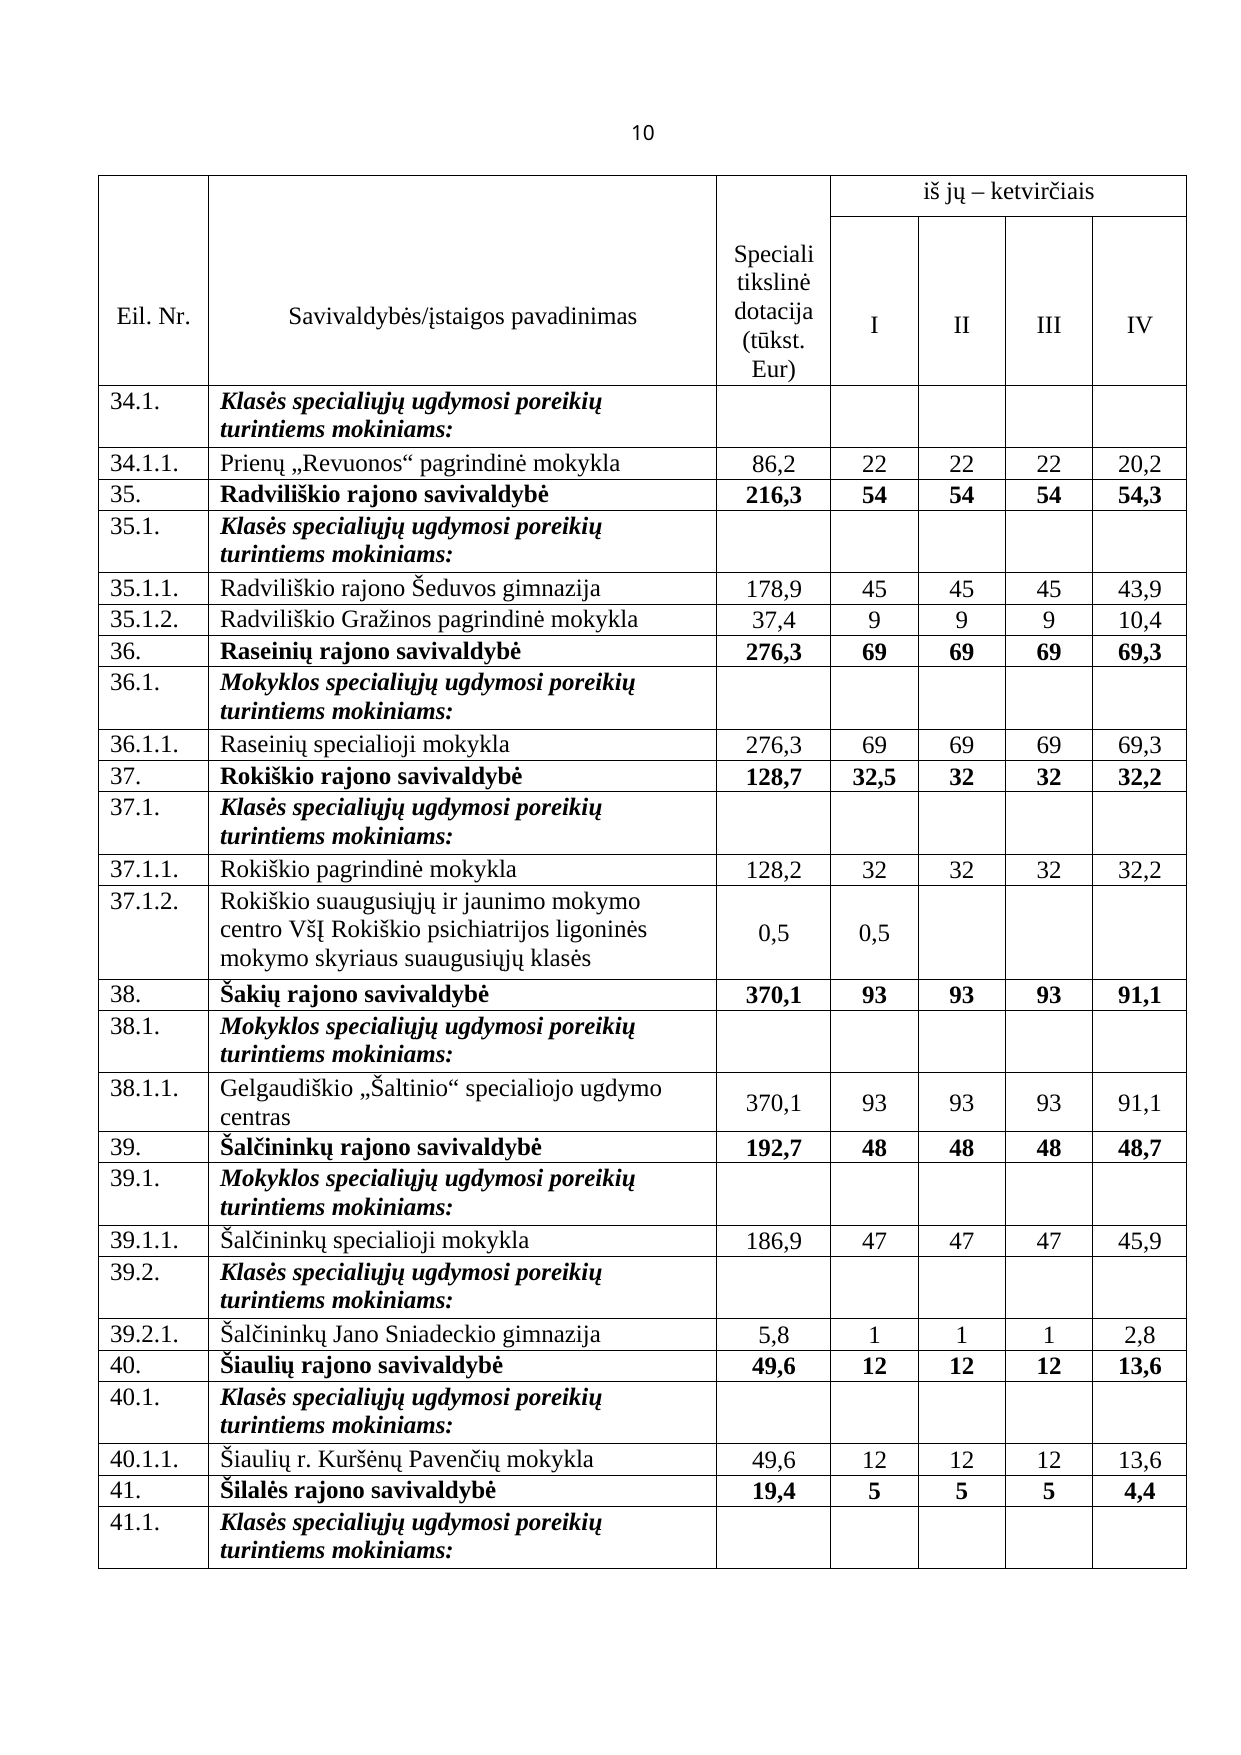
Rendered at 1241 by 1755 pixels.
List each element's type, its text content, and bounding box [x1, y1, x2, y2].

table_cell 32 [1006, 761, 1092, 791]
table_cell 0,5 [717, 886, 830, 978]
table_cell [1093, 792, 1186, 853]
table_cell 12 [919, 1444, 1005, 1474]
table_cell [1093, 1507, 1186, 1568]
table_cell 178,9 [717, 573, 830, 603]
table_cell 5 [919, 1476, 1005, 1506]
table_cell Prienų „Revuonos“ pagrindinė mokykla [209, 448, 716, 478]
table_cell [919, 667, 1005, 728]
table_cell 5 [831, 1476, 918, 1506]
table_cell 39.2. [99, 1257, 208, 1318]
table_cell 34.1. [99, 386, 208, 447]
table_cell 32,5 [831, 761, 918, 791]
table_cell 40. [99, 1351, 208, 1381]
table_cell 38.1. [99, 1011, 208, 1072]
table_cell 10,4 [1093, 605, 1186, 635]
table_cell 36. [99, 636, 208, 666]
table_cell Šalčininkų Jano Sniadeckio gimnazija [209, 1319, 716, 1349]
table_cell 13,6 [1093, 1351, 1186, 1381]
table_cell [1093, 511, 1186, 572]
table_cell 69,3 [1093, 730, 1186, 760]
table_cell [717, 386, 830, 447]
table_cell Raseinių specialioji mokykla [209, 730, 716, 760]
table_cell 12 [831, 1351, 918, 1381]
table_cell 32 [831, 855, 918, 885]
table_cell [1006, 1257, 1092, 1318]
table_cell 32,2 [1093, 855, 1186, 885]
table_cell 1 [919, 1319, 1005, 1349]
table_cell 93 [919, 1073, 1005, 1131]
table_cell 39. [99, 1132, 208, 1162]
table_cell Šakių rajono savivaldybė [209, 980, 716, 1010]
table_cell Šiaulių rajono savivaldybė [209, 1351, 716, 1381]
table_cell 4,4 [1093, 1476, 1186, 1506]
table_cell 69 [831, 636, 918, 666]
table_cell 93 [1006, 980, 1092, 1010]
table_header Speciali tikslinė dotacija (tūkst. Eur) [717, 176, 830, 385]
table_cell [919, 1382, 1005, 1443]
table_cell 276,3 [717, 636, 830, 666]
table_cell 22 [919, 448, 1005, 478]
table_cell 45 [919, 573, 1005, 603]
table_cell Mokyklos specialiųjų ugdymosi poreikių turintiems mokiniams: [209, 1163, 716, 1224]
table_cell 38. [99, 980, 208, 1010]
table_cell 1 [1006, 1319, 1092, 1349]
table_cell Mokyklos specialiųjų ugdymosi poreikių turintiems mokiniams: [209, 667, 716, 728]
table_cell [1093, 886, 1186, 978]
table_cell 216,3 [717, 480, 830, 510]
table_cell Šilalės rajono savivaldybė [209, 1476, 716, 1506]
table_cell 39.1.1. [99, 1226, 208, 1256]
table_cell 93 [831, 1073, 918, 1131]
table_cell 48 [1006, 1132, 1092, 1162]
table_cell IV [1093, 217, 1186, 385]
table_cell Klasės specialiųjų ugdymosi poreikių turintiems mokiniams: [209, 1257, 716, 1318]
table_cell Radviliškio Gražinos pagrindinė mokykla [209, 605, 716, 635]
table_cell 370,1 [717, 980, 830, 1010]
table_cell [717, 1257, 830, 1318]
table_cell 5,8 [717, 1319, 830, 1349]
table_cell [1006, 792, 1092, 853]
table_cell 37.1.2. [99, 886, 208, 978]
table_cell 13,6 [1093, 1444, 1186, 1474]
table_cell [717, 511, 830, 572]
table_cell 47 [831, 1226, 918, 1256]
table_cell 32,2 [1093, 761, 1186, 791]
table_cell 276,3 [717, 730, 830, 760]
table_cell [1006, 1507, 1092, 1568]
table_cell 41.1. [99, 1507, 208, 1568]
table_cell 37.1. [99, 792, 208, 853]
table_cell [717, 667, 830, 728]
table_cell 41. [99, 1476, 208, 1506]
table_cell [1093, 1382, 1186, 1443]
table_cell Rokiškio pagrindinė mokykla [209, 855, 716, 885]
table_cell Raseinių rajono savivaldybė [209, 636, 716, 666]
table_cell 12 [919, 1351, 1005, 1381]
table_cell 54 [831, 480, 918, 510]
table_cell 35.1.1. [99, 573, 208, 603]
table_cell 36.1.1. [99, 730, 208, 760]
table_cell 9 [831, 605, 918, 635]
table_cell 45,9 [1093, 1226, 1186, 1256]
table_cell [831, 1382, 918, 1443]
table_cell [1006, 511, 1092, 572]
table_cell [717, 1382, 830, 1443]
table_cell Klasės specialiųjų ugdymosi poreikių turintiems mokiniams: [209, 792, 716, 853]
table_cell 32 [919, 761, 1005, 791]
table_cell 37.1.1. [99, 855, 208, 885]
table_cell III [1006, 217, 1092, 385]
table_cell Radviliškio rajono Šeduvos gimnazija [209, 573, 716, 603]
table_cell 45 [831, 573, 918, 603]
table_cell [919, 1257, 1005, 1318]
table_cell 192,7 [717, 1132, 830, 1162]
table_cell [1006, 1163, 1092, 1224]
table_cell [1006, 1382, 1092, 1443]
table_cell 86,2 [717, 448, 830, 478]
table_cell 93 [919, 980, 1005, 1010]
table_cell Šiaulių r. Kuršėnų Pavenčių mokykla [209, 1444, 716, 1474]
table_cell 32 [919, 855, 1005, 885]
table_cell [919, 386, 1005, 447]
table_cell [1006, 667, 1092, 728]
table_cell [831, 792, 918, 853]
table_cell [1093, 386, 1186, 447]
table_cell [831, 1257, 918, 1318]
table_cell 22 [831, 448, 918, 478]
table_cell 20,2 [1093, 448, 1186, 478]
table_cell [717, 792, 830, 853]
table_cell [1006, 886, 1092, 978]
table_cell [1093, 1163, 1186, 1224]
table_cell [1006, 386, 1092, 447]
table_cell 37. [99, 761, 208, 791]
table_cell 91,1 [1093, 1073, 1186, 1131]
table_cell [831, 1011, 918, 1072]
table_cell 1 [831, 1319, 918, 1349]
table_cell 0,5 [831, 886, 918, 978]
table_cell Mokyklos specialiųjų ugdymosi poreikių turintiems mokiniams: [209, 1011, 716, 1072]
table_cell 35.1. [99, 511, 208, 572]
table_cell [919, 886, 1005, 978]
table_cell [919, 1163, 1005, 1224]
table_cell 48 [919, 1132, 1005, 1162]
table_cell [919, 1507, 1005, 1568]
table_cell 54,3 [1093, 480, 1186, 510]
table_cell Klasės specialiųjų ugdymosi poreikių turintiems mokiniams: [209, 386, 716, 447]
table_cell II [919, 217, 1005, 385]
table_header Savivaldybės/įstaigos pavadinimas [209, 176, 716, 385]
table_cell [919, 511, 1005, 572]
table_cell 186,9 [717, 1226, 830, 1256]
table_cell 93 [831, 980, 918, 1010]
table_cell Klasės specialiųjų ugdymosi poreikių turintiems mokiniams: [209, 511, 716, 572]
table_cell 69 [919, 730, 1005, 760]
table_cell Radviliškio rajono savivaldybė [209, 480, 716, 510]
table_cell Klasės specialiųjų ugdymosi poreikių turintiems mokiniams: [209, 1382, 716, 1443]
table_cell I [831, 217, 918, 385]
table_cell 38.1.1. [99, 1073, 208, 1131]
table_cell [717, 1507, 830, 1568]
table_cell 69 [919, 636, 1005, 666]
table_cell 12 [831, 1444, 918, 1474]
table_cell 35. [99, 480, 208, 510]
table_cell 22 [1006, 448, 1092, 478]
table_cell 12 [1006, 1444, 1092, 1474]
table_cell 12 [1006, 1351, 1092, 1381]
table_cell [919, 792, 1005, 853]
table_cell Gelgaudiškio „Šaltinio“ specialiojo ugdymo centras [209, 1073, 716, 1131]
table_cell [1093, 1257, 1186, 1318]
table_cell 2,8 [1093, 1319, 1186, 1349]
table_header iš jų – ketvirčiais [831, 176, 1186, 216]
table_cell [1006, 1011, 1092, 1072]
table_cell 48,7 [1093, 1132, 1186, 1162]
table_cell Rokiškio suaugusiųjų ir jaunimo mokymo centro VšĮ Rokiškio psichiatrijos ligoninės mokymo skyriaus suaugusiųjų klasės [209, 886, 716, 978]
table_cell 69,3 [1093, 636, 1186, 666]
table_cell [1093, 1011, 1186, 1072]
table_cell 39.2.1. [99, 1319, 208, 1349]
table_cell Šalčininkų specialioji mokykla [209, 1226, 716, 1256]
table_cell [831, 511, 918, 572]
table_cell Klasės specialiųjų ugdymosi poreikių turintiems mokiniams: [209, 1507, 716, 1568]
table_cell 36.1. [99, 667, 208, 728]
table_cell 34.1.1. [99, 448, 208, 478]
table_cell 32 [1006, 855, 1092, 885]
table_header Eil. Nr. [99, 176, 208, 385]
table_cell [831, 1163, 918, 1224]
table_cell [831, 667, 918, 728]
table_cell 69 [1006, 636, 1092, 666]
table_cell [717, 1163, 830, 1224]
table_cell 40.1.1. [99, 1444, 208, 1474]
table_cell 69 [1006, 730, 1092, 760]
table_cell 54 [1006, 480, 1092, 510]
table_cell 47 [919, 1226, 1005, 1256]
table_cell 128,7 [717, 761, 830, 791]
table_cell 45 [1006, 573, 1092, 603]
table_cell 35.1.2. [99, 605, 208, 635]
table_cell 5 [1006, 1476, 1092, 1506]
table_cell [831, 386, 918, 447]
table_cell 49,6 [717, 1444, 830, 1474]
table_cell 19,4 [717, 1476, 830, 1506]
table_cell 39.1. [99, 1163, 208, 1224]
table_cell Rokiškio rajono savivaldybė [209, 761, 716, 791]
table_cell [831, 1507, 918, 1568]
table_cell 91,1 [1093, 980, 1186, 1010]
table_cell 370,1 [717, 1073, 830, 1131]
table_cell 69 [831, 730, 918, 760]
table_cell 40.1. [99, 1382, 208, 1443]
table_cell 93 [1006, 1073, 1092, 1131]
table_cell 37,4 [717, 605, 830, 635]
table_cell 54 [919, 480, 1005, 510]
table_cell [1093, 667, 1186, 728]
table_cell 9 [1006, 605, 1092, 635]
table_cell [919, 1011, 1005, 1072]
table_cell 49,6 [717, 1351, 830, 1381]
table_cell 128,2 [717, 855, 830, 885]
table_cell [717, 1011, 830, 1072]
table_cell Šalčininkų rajono savivaldybė [209, 1132, 716, 1162]
table_cell 48 [831, 1132, 918, 1162]
table_cell 9 [919, 605, 1005, 635]
table_cell 47 [1006, 1226, 1092, 1256]
table_cell 43,9 [1093, 573, 1186, 603]
